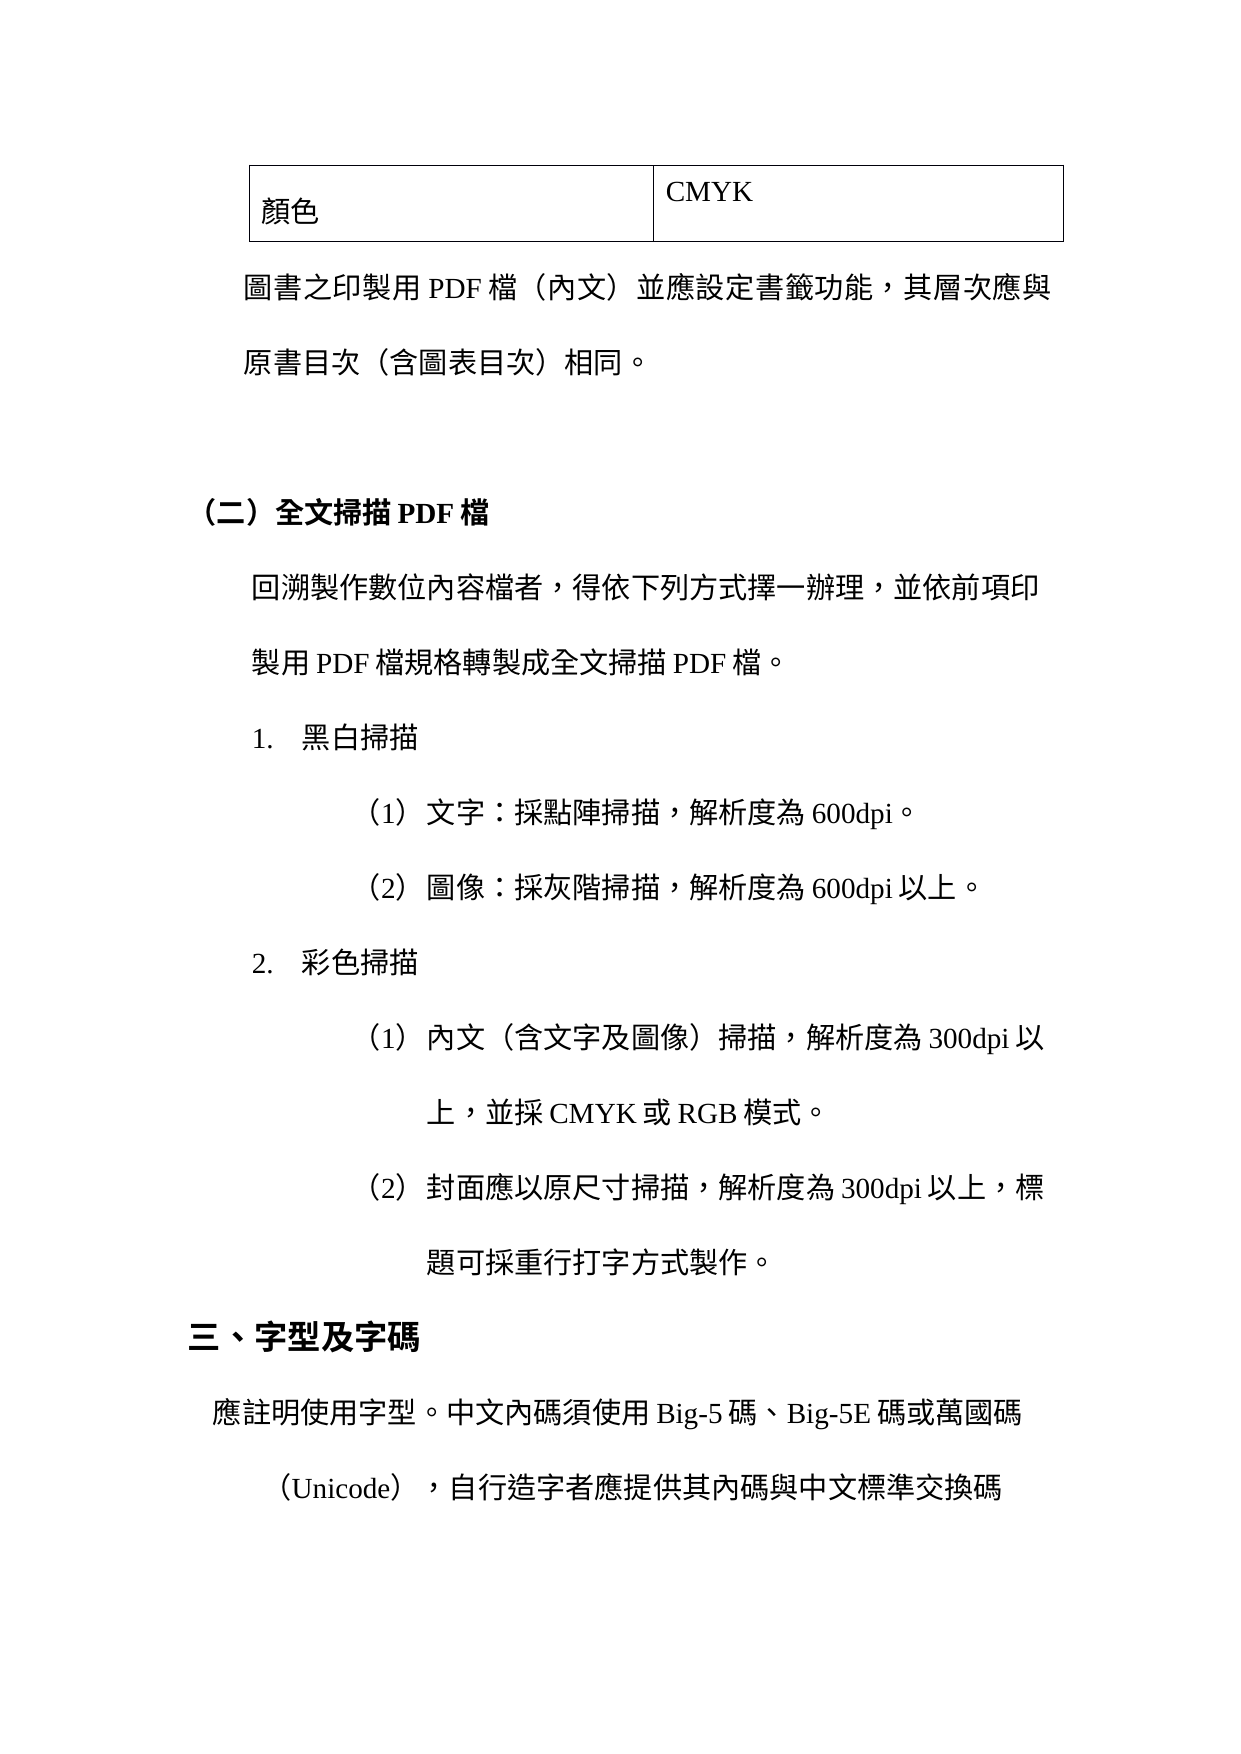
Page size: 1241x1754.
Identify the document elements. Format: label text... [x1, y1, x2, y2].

text 圖書之印製用PDF檔（內文）並應設定書籤功能，其層次應與原書目次（含圖表目次）相同。 [244, 242, 1053, 392]
text 應註明使用字型。中文內碼須使用Big-5碼、Big-5E碼或萬國碼（Unicode），自行造字者應提供其內碼與中文標準交換碼 [169, 1367, 1053, 1517]
text 回溯製作數位內容檔者，得依下列方式擇一辦理，並依前項印製用PDF檔規格轉製成全文掃描PDF檔。 [252, 542, 1053, 692]
list 彩色掃描 [252, 917, 1053, 992]
list 文字：採點陣掃描，解析度為600dpi。 [352, 767, 1053, 842]
text 三、字型及字碼 [187, 1292, 1053, 1367]
table_cell CMYK [654, 166, 1063, 241]
list 圖像：採灰階掃描，解析度為600dpi以上。 [352, 842, 1053, 917]
list 內文（含文字及圖像）掃描，解析度為300dpi以上，並採CMYK或RGB模式。 [352, 992, 1053, 1142]
list 黑白掃描 [252, 692, 1053, 767]
table_cell 顏色 [250, 166, 653, 241]
text （二）全文掃描PDF檔 [187, 467, 1053, 542]
list 封面應以原尺寸掃描，解析度為300dpi以上，標題可採重行打字方式製作。 [352, 1142, 1053, 1292]
